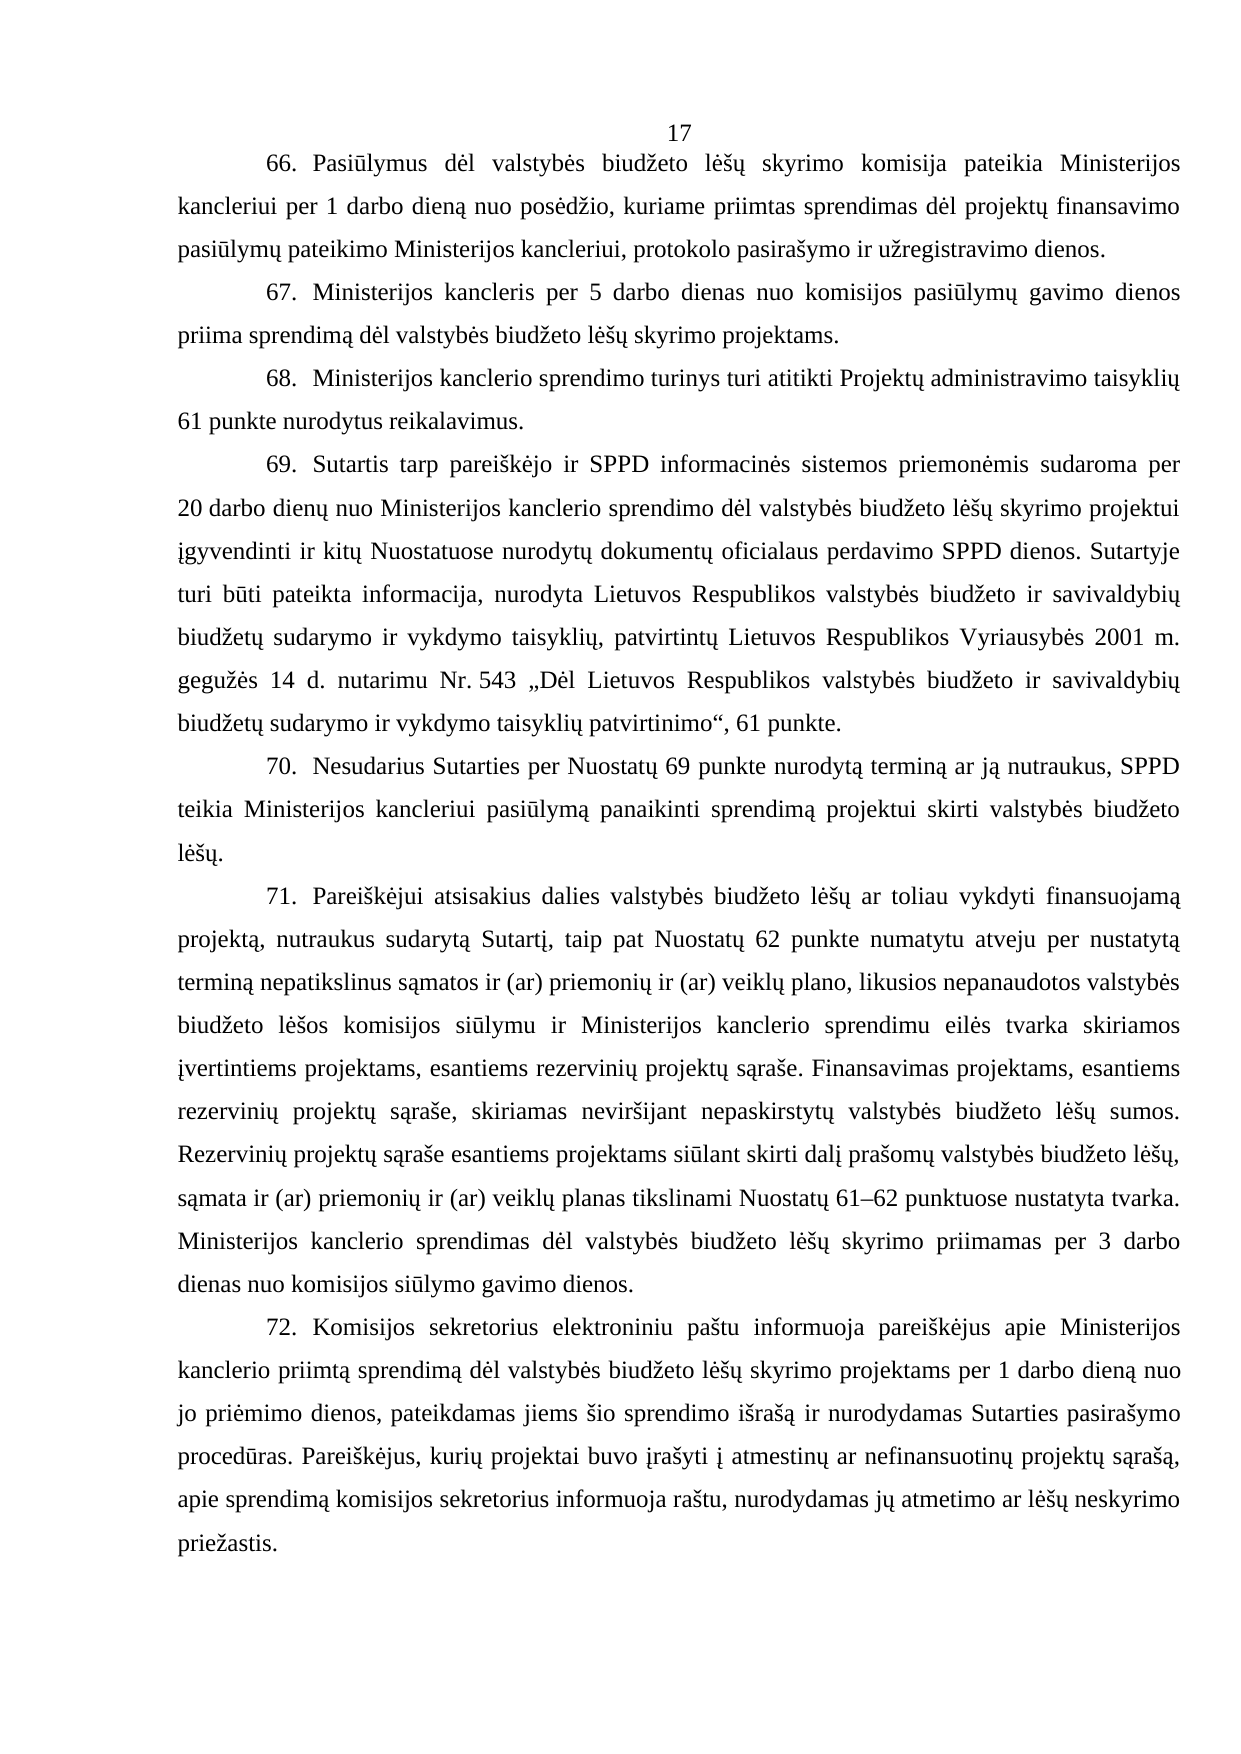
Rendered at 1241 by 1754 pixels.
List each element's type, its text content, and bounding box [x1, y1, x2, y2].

text 70. Nesudarius Sutarties per Nuostatų 69 punkte nurodytą terminą ar ją nutraukus, SPPD teikia Ministerijos kancleriui pasiūlymą panaikinti sprendimą projektui skirti valstybės biudžeto lėšų. [177, 751, 1181, 866]
text 69. Sutartis tarp pareiškėjo ir SPPD informacinės sistemos priemonėmis sudaroma per 20 darbo dienų nuo Ministerijos kanclerio sprendimo dėl valstybės biudžeto lėšų skyrimo projektui įgyvendinti ir kitų Nuostatuose nurodytų dokumentų oficialaus perdavimo SPPD dienos. Sutartyje turi būti pateikta informacija, nurodyta Lietuvos Respublikos valstybės biudžeto ir savivaldybių biudžetų sudarymo ir vykdymo taisyklių, patvirtintų Lietuvos Respublikos Vyriausybės 2001 m. gegužės 14 d. nutarimu Nr. 543 „Dėl Lietuvos Respublikos valstybės biudžeto ir savivaldybių biudžetų sudarymo ir vykdymo taisyklių patvirtinimo“, 61 punkte. [177, 449, 1181, 737]
text 71. Pareiškėjui atsisakius dalies valstybės biudžeto lėšų ar toliau vykdyti finansuojamą projektą, nutraukus sudarytą Sutartį, taip pat Nuostatų 62 punkte numatytu atveju per nustatytą terminą nepatikslinus sąmatos ir (ar) priemonių ir (ar) veiklų plano, likusios nepanaudotos valstybės biudžeto lėšos komisijos siūlymu ir Ministerijos kanclerio sprendimu eilės tvarka skiriamos įvertintiems projektams, esantiems rezervinių projektų sąraše. Finansavimas projektams, esantiems rezervinių projektų sąraše, skiriamas neviršijant nepaskirstytų valstybės biudžeto lėšų sumos. Rezervinių projektų sąraše esantiems projektams siūlant skirti dalį prašomų valstybės biudžeto lėšų, sąmata ir (ar) priemonių ir (ar) veiklų planas tikslinami Nuostatų 61–62 punktuose nustatyta tvarka. Ministerijos kanclerio sprendimas dėl valstybės biudžeto lėšų skyrimo priimamas per 3 darbo dienas nuo komisijos siūlymo gavimo dienos. [177, 881, 1181, 1298]
text 66. Pasiūlymus dėl valstybės biudžeto lėšų skyrimo komisija pateikia Ministerijos kancleriui per 1 darbo dieną nuo posėdžio, kuriame priimtas sprendimas dėl projektų finansavimo pasiūlymų pateikimo Ministerijos kancleriui, protokolo pasirašymo ir užregistravimo dienos. [177, 148, 1181, 263]
text 72. Komisijos sekretorius elektroniniu paštu informuoja pareiškėjus apie Ministerijos kanclerio priimtą sprendimą dėl valstybės biudžeto lėšų skyrimo projektams per 1 darbo dieną nuo jo priėmimo dienos, pateikdamas jiems šio sprendimo išrašą ir nurodydamas Sutarties pasirašymo procedūras. Pareiškėjus, kurių projektai buvo įrašyti į atmestinų ar nefinansuotinų projektų sąrašą, apie sprendimą komisijos sekretorius informuoja raštu, nurodydamas jų atmetimo ar lėšų neskyrimo priežastis. [177, 1312, 1181, 1556]
text 68. Ministerijos kanclerio sprendimo turinys turi atitikti Projektų administravimo taisyklių 61 punkte nurodytus reikalavimus. [177, 363, 1181, 435]
text 67. Ministerijos kancleris per 5 darbo dienas nuo komisijos pasiūlymų gavimo dienos priima sprendimą dėl valstybės biudžeto lėšų skyrimo projektams. [177, 277, 1181, 349]
